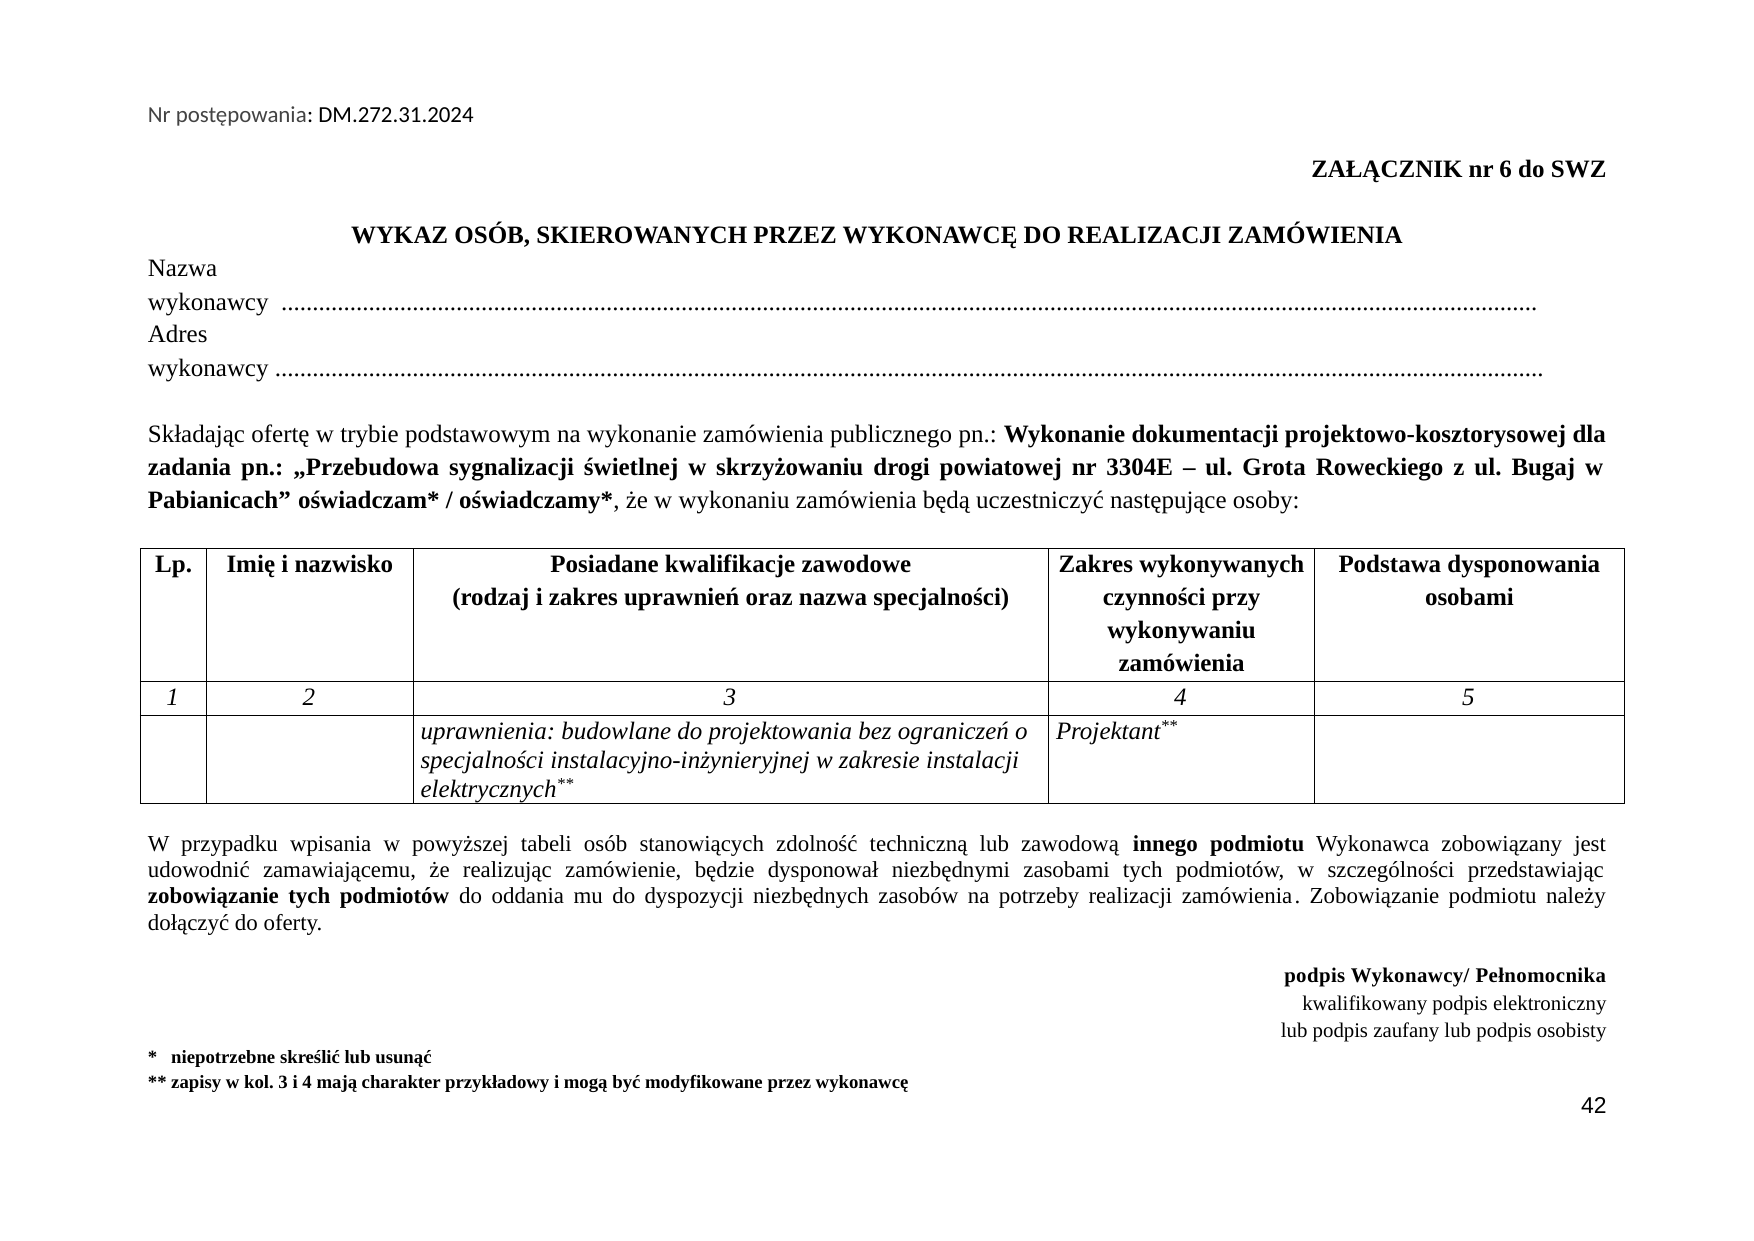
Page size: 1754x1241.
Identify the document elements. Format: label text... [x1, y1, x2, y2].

table_header Imię i nazwisko [207, 549, 413, 681]
table_cell 2 [207, 682, 413, 715]
text lub podpis zaufany lub podpis osobisty [709, 1018, 1606, 1042]
text Składając ofertę w trybie podstawowym na wykonanie zamówienia publicznego pn.: Wykonanie dokumentacji projektowo-kosztorysowej dla zadania pn.: „Przebudowa sygnalizacji świetlnej w skrzyżowaniu drogi powiatowej nr 3304E – ul. Grota Roweckiego z ul. Bugaj w Pabianicach” oświadczam* / oświadczamy*, że w wykonaniu zamówienia będą uczestniczyć następujące osoby: [148, 419, 1606, 513]
table_cell uprawnienia: budowlane do projektowania bez ograniczeń o specjalności instalacyjno-inżynieryjnej w zakresie instalacji elektrycznych** [414, 716, 1048, 802]
text * niepotrzebne skreślić lub usunąć [148, 1046, 1606, 1067]
table_cell [207, 716, 413, 802]
table_cell 5 [1315, 682, 1624, 715]
table_cell [1315, 716, 1624, 802]
table_cell 4 [1049, 682, 1314, 715]
table_header Zakres wykonywanych czynności przy wykonywaniu zamówienia [1049, 549, 1314, 681]
text Nazwa wykonawcy ......................................................................................................................................................................................................... [148, 253, 1606, 315]
table_header Posiadane kwalifikacje zawodowe (rodzaj i zakres uprawnień oraz nazwa specjalności) [414, 549, 1048, 681]
text podpis Wykonawcy/ Pełnomocnika [148, 963, 1606, 987]
text Adres wykonawcy ........................................................................................................................................................................................................... [148, 319, 1606, 381]
text ** zapisy w kol. 3 i 4 mają charakter przykładowy i mogą być modyfikowane przez wykonawcę [148, 1071, 1606, 1092]
table_header Lp. [141, 549, 206, 681]
table_cell 3 [414, 682, 1048, 715]
text kwalifikowany podpis elektroniczny [709, 991, 1606, 1014]
table_cell [141, 716, 206, 802]
table_cell Projektant** [1049, 716, 1314, 802]
text WYKAZ OSÓB, SKIEROWANYCH PRZEZ WYKONAWCĘ DO REALIZACJI ZAMÓWIENIA [148, 221, 1606, 249]
text W przypadku wpisania w powyższej tabeli osób stanowiących zdolność techniczną lub zawodową innego podmiotu Wykonawca zobowiązany jest udowodnić zamawiającemu, że realizując zamówienie, będzie dysponował niezbędnymi zasobami tych podmiotów, w szczególności przedstawiając zobowiązanie tych podmiotów do oddania mu do dyspozycji niezbędnych zasobów na potrzeby realizacji zamówienia. Zobowiązanie podmiotu należy dołączyć do oferty. [148, 830, 1606, 935]
table_cell 1 [141, 682, 206, 715]
text ZAŁĄCZNIK nr 6 do SWZ [148, 154, 1606, 183]
table_header Podstawa dysponowania osobami [1315, 549, 1624, 681]
